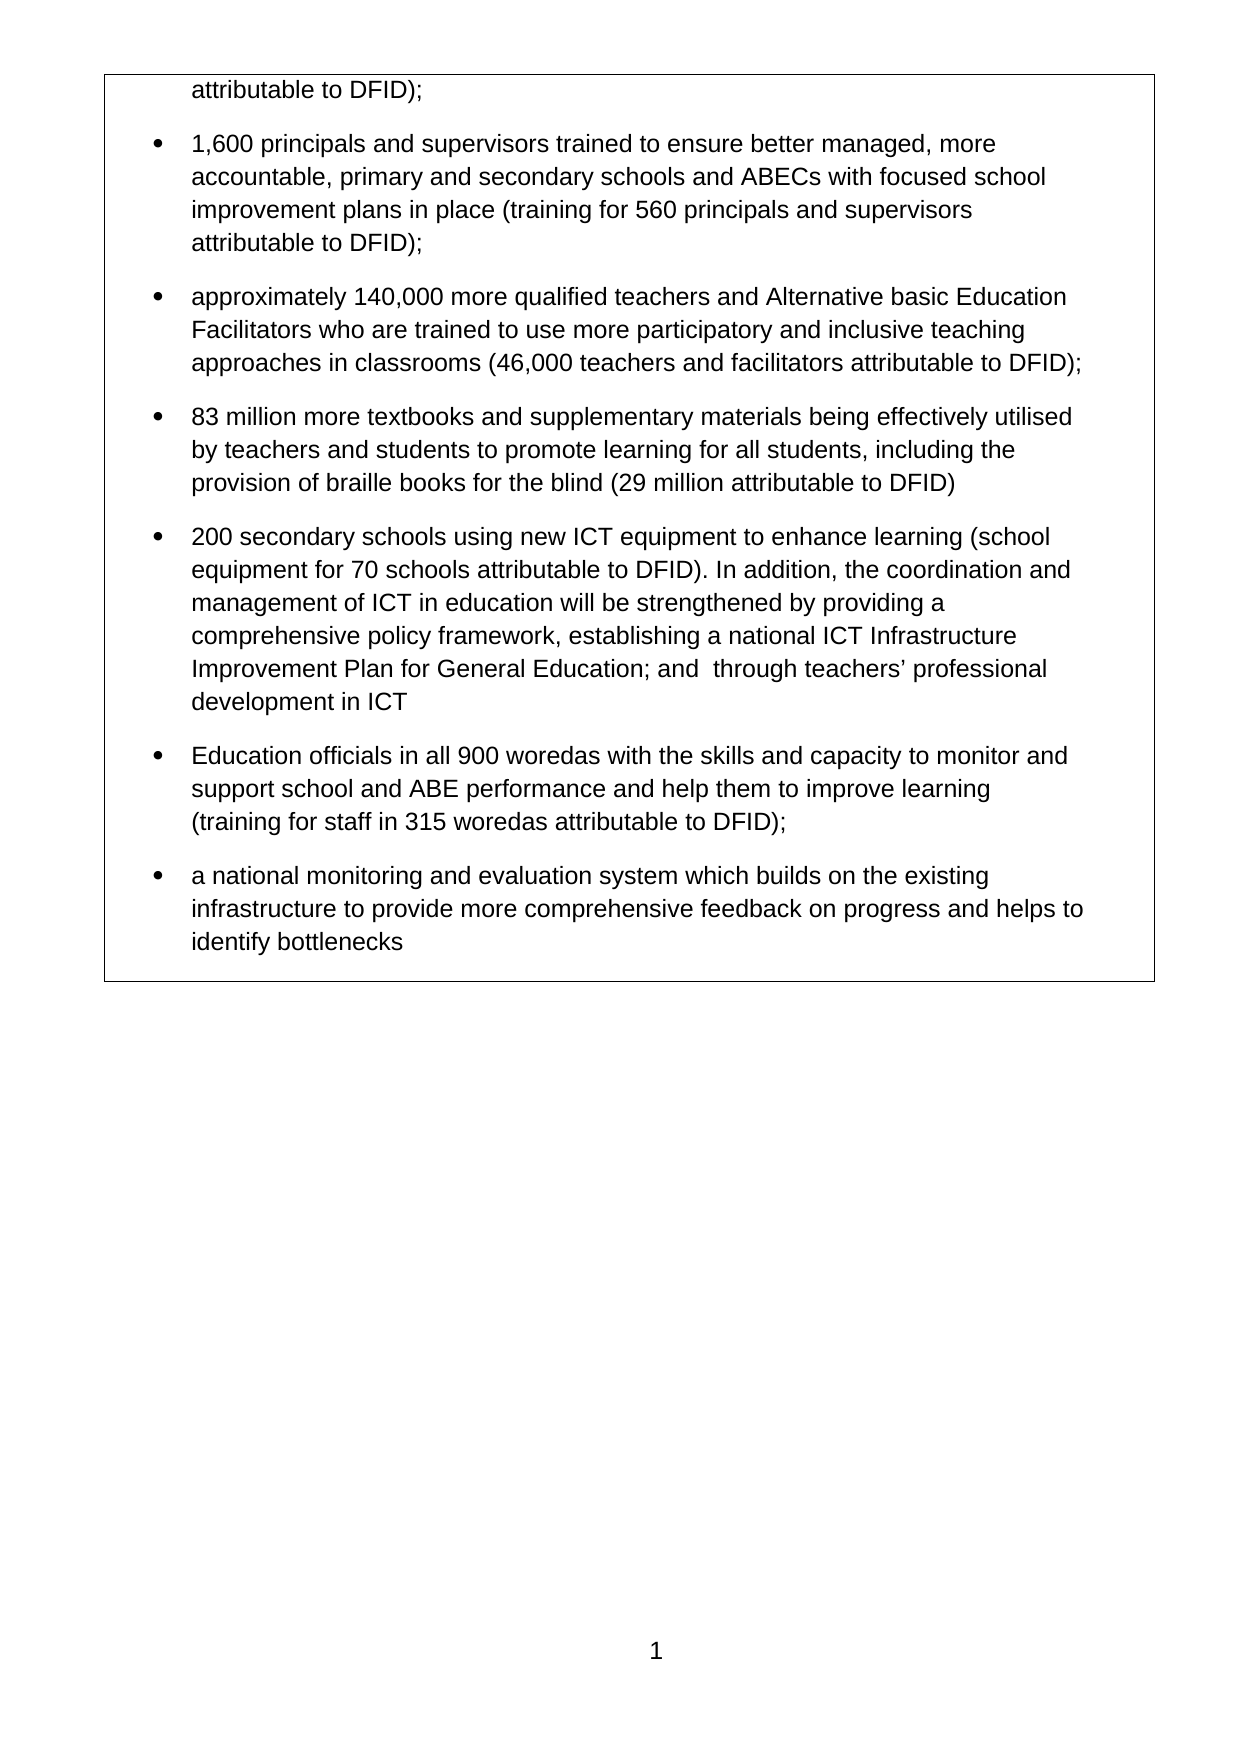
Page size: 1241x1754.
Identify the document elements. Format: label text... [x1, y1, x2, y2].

table_header A. Context and need for a DFID intervention The Ethiopian Context Ethiopia matters to the UK for a range of development, foreign policy and security reasons. It is populous, poor, vulnerable but comparatively stable in the Horn of Africa. From a low base, Ethiopia’s growth and expansion of basic services in recent years have been among the most impressive in Africa. The UK Government has an opportunity to make our support more transformational and accelerate Ethiopia’s graduation from aid dependency. The Government of Ethiopia (GoE) is capable and committed to growth and development, and is a proven partner in making rapid progress towards the Millennium Development Goals (MDGs). But its approach to political governance presents both substantive challenges to sustainable development and reputational risks to partners. Ethiopia lies at the heart of an unstable region that has experienced almost continuous conflict and environmental shocks in recent decades. Ethiopia and its neighbours – including Somalia, Sudan and Eritrea – languish at the bottom of the Human Development Index. Poverty and instability in the Horn of Africa are among the drivers of migration to Europe, and also contribute to an environment in which fundamentalism and radicalisation can prosper. UK interests in the region include progress towards the MDGs, resolving conflict, bolstering stability, accelerating sustainable growth and development, mitigating the impact of climate change, tackling migration, and countering terrorism. A stable, secure and prosperous Ethiopia is critical to achieving this. Ethiopia has achieved a strong degree of political stability through decentralised regional government. Since it came to power in 1991, the Ethiopian People’s Revolutionary Democratic Front (EPRDF) has consolidated a capable government that is demonstrably committed to addressing poverty - with an impressive record of pro-poor spending, sound financial management and a strong commitment to fight corruption. There has been a smooth transition following the untimely death of Prime Minister Meles Zenawi with his deputy, Hailemariam Dessalegn appointed Prime Minister and continuing in much the same vein. The GoE play an important role on global and regional issues, including climate change, reform of the international financial architecture, and global health. Ethiopia has also made some progress toward establishing a functioning democracy, but there is still a long way to go. The UK Government continues to raise concerns about limitations on civil and political rights, and the longer term sustainability of Ethiopia’s tightly controlled political model. Ethiopia has made impressive progress towards the MDGs and its own development targets. In the last five years, with substantial support from the UK and others, Ethiopia has: lifted 5 million people out of poverty and reduced child mortality by a quarter; rolled out an innovative social safety net to protect almost 8 million of the most vulnerable people; and put 4 million more children in primary schools. Macroeconomic leadership has helped Ethiopia achieve annual growth of over 7 per cent for the last decade although high levels of inflation threaten future growth. GoE’s Growth and Transformation Plan (GTP) targets a doubling of the economy and achievement of the MDGs by 2015, and a greater (if still limited) role for the private sector and accelerated industrialisation. The GTP provides a platform to align UK support with GoE’s ambitions, make it more transformational, and accelerate Ethiopia’s graduation from aid dependency. Despite recent progress, Ethiopia remains one of the world’s poorest countries, with around 25 million people still living in extreme poverty, and most social indicators are below average for Sub-Saharan Africa (see Figure 1). Ethiopia suffers from recurrent humanitarian crises – the frequency of which has increased in recent years due to deepening vulnerability and the impact of climate change. It is comparatively under-aided, ranking the fourth lowest of all DFID priority countries in Sub-Saharan Africa. Strong progress towards some of the MDGs is from a very low base, and will be difficult to maintain due to the impact of humanitarian shocks and as the needs of harder to reach populations are prioritised. Population momentum will see the 83 million population increase to around 120 million by 2030, accompanied by rapid urban growth. Ethnic nationalism and underdevelopment fuel instability and insurgency in parts of the Ethiopian periphery, threatening the delivery of Ethiopia’s development objectives. External shocks, including climate change and fluctuating commodity prices, threaten growth. Figure 1 Ethiopia can absorb more aid and use it well. Partly because of its low per capita GDP, the ODA that Ethiopia receives, while significant in relation to its economy, is less than the median amount in relation to African countries as a whole. On the other hand, Ethiopia also has strong public sector management and institutions relative to other IDA countries and is thus able to receive and make relatively efficient and effective use of external funding. We judge that financial aid is an appropriate instrument to consider, given Ethiopia’s performance against the UK’s Partnership Principles. An assessment of the UK’s Partnership Principles in Ethiopia was undertaken in November 2012 and recently updated. The Government of Ethiopia’s commitment to poverty reduction and the MDGs, and to improving public financial management and fighting corruption remains strong. Commitment to domestic accountability and to human rights remains mixed. Progress on economic and social rights is on a strongly positive trend, albeit with persisting challenges. Serious concerns remain about limitations on civil and political rights, especially with regard to the electoral environment, restrictive legislation and safety and security in peripheral regions. Overall, we assess that the Government remains committed to the underlying principles of our engagement. We do not consider there to have been a breach in the partnership principles since the last assessment in November 2012. The context for improving general education quality Increasing equitable access to quality general education has been a high priority of the GoE, especially since the launch of the Education Sector Development Programme (ESDP) III in 2006. Impressive progress has been made, especially with respect to access and equity, however this was from a very low baseline. Net Enrolment Ratio (NER) for primary education (grades1-8) expanded rapidly from 24.9%in 1996/97 to 85.4% in 2011/12. Primary enrolment has reached almost 17 million with the number of out of school children dropped from 6.5 million to around 3 million between 1999 and 2008. Enrolment of girls has shown a steady increase with the gender parity index (girls to boys ratio) in primary education now standing at 0.95 compared to 0.7 in 2001/02. First cycle secondary enrollment trends show significant increases (Gross Enrolment Ratio – GER - from 17.1% in 2001/02 to 36.9% overall and 34.6% for girls in 2011/12) and although second cycle secondary enrolment is low (GER of 8.8%) it is increasing. These achievements have been remarkable and have occurred at the same time as a major expansion of both the Technical and Vocational Education and Training (TVET) and higher education sub-sectors. Ethiopia has also put in place most of the building blocks for quality improvement, including: Strong government commitment and clear policy direction: Since the current government came to power in the early 1990s it has consistently prioritized education as key building block for development. This is reflected in consistently high shares (around 25%) of government expenditure on the sector. In addition, consecutive five year Education Sector Development Programmes (the first one covering the period 1995 – 2000) have outlined a clear policy direction, including a heightened focus on quality since 2006. Expanded and well managed teaching force: Ethiopia has invested heavily in teachers – a key resource in any effort to provide and improve education opportunities. There are now more than 300,000 primary teachers – 80,000 more than there were five years ago – and these teachers are better trained and qualified. In an independent survey of woredas (the equivalent of a district) conducted in 2011, 73% of parents interviewed said that teachers are always available for work and the government has put in place a system of continuous professional development to enable teachers to keep up to date. The investment in teachers has also contributed to a reduction in the pupil teacher ratio, which is significantly associated with reduced drop in Ethiopia. Equitable provision of education services: especially at the primary level, Ethiopia has used education investments to close the gap between enrolments in rural and urban areas, between boys and girls, and between more developed and emerging regions. This includes the use of an innovative alternative basic education model to enable scaled up access for pastoralist communities, especially in Afar and Somali Regions. A decentralized implementation structure – Ethiopia has built a system which provides autonomy to lower levels of the system to allocate finance and plan for improvements in service delivery. This includes year on year increases in funding flows to woredas via unearmarked block grants (supported by the Protection of Basic Services Grant since 2005). Woredas then allocate these funds to the basic service sector, and typically education receives over 50% of this funding. Woredas are also responsible for hiring and firing teachers and for monitoring and supervising schools in their area. Accountability of schools to communities – Ethiopia has used a school improvement programme to trigger increased involvement of communities in school planning, monitoring, and financing. 98% of schools have in place a medium term plan that has benefited from inputs from the local community. Communities also provide significant additional resources to schools, both in cash and in kind, to fund improvements in the school environment. A relatively robust Education Management Information System (EMIS) - The EMIS Education Statistics Annual Abstract contains a wealth of information to track sector performance with respect to access, quality and equity and almost all internationally required indicators are well covered, this includes data on key indicators of interest to GEQIP such as completion rates. An independent data verification carried out for the Results Based Aid pilot in education judged Ethiopia’s EMIS including the system of handling national examination records and statistics to be robust. The timeliness and availability of EMIS data has improved in recent years with the report made available within three months of the end of academic years. However, the EMIS database is not structured in a manner that allows for analysis of how different variables interact and is therefore of limited utility in its own to fully assess the impact of programmes such as GEQIP. Despite these remarkable achievements in expanding equitable access to schooling, and putting in place the foundations for quality improvements, a number of challenges remain that suggest the need for continued support. Levels of learning achievement are still very low. Attempts to improve quality started in earnest only in 2008, and from a very low base. Consequently, the pace of improvement has been slower than the government anticipated. This is why the General Education Quality Improvement Programme (GEQIP), an eight year quality improvement programme, was proposed. The 2011 National Learning Assessment (NLA) shows 57% of sampled students below basic proficiency in grade 4 and 56% in grade 8 (boys performed better than girls across subjects) These results suggest that the deterioration seen from 2003 to 2007 has stabilised, but there has been no improvement as yet (see figure 2 below).This slow response is in line with what we know about how long it takes to improve learning achievement Figure 2: Grade 4 and Grade 8 NLA Results: 2001, 2004,2007 and 2011 The 2010 NLA conducted in grades 10 and 12 of secondary school shows 63.7% of sampled students below a basic level of achievement/proficiency in grade 10 and 55% in grade 12 (boys performed better than girls in all subjects) The 2010 Early Grade Reading Assessment shows that at least 80% of students were not reading at the expected oral fluency rate in their mother tongue (rural girls consistently performed below boys) Completion rates at grade 5 are 74% and 52% at grade 8 (Lower for girls in grade 8) 44 Dropout rate is 16% for primary, but 1 in 5 children drop out before the end of grade 1 Survival rate to grade 5 is 55% compared to a Sub Saharan average of 72% Access to quality education is still not entirely equitable as better resourced schools are generally located in urban areas and bigger more developed regions. Additionally, some children face barriers to accessing education especially females, the “most vulnerable children”, poor students and children in the emerging regions of Ethiopia. For example primary gross enrolment rate (GER) in Somali and Afar is 75% and 44% respectively while the national average is 95% for the year 2011/12. The Ministry of Education is trying to address this inequality by providing special assistance to the emerging regions. Access to secondary education is still low (GER is 36.9%). Girls’ enrolment and completion rates lag behind those of boys, especially in secondary school and beyond. Inequalities in access to quality education are widespread. There are socio-cultural barriers to participation in education (especially for girls in rural areas) such as poverty and food insecurity, child labour both at home and commercially, distance (especially to secondary school), early marriage, and a pastoralist way of life. There are also financial constraints with some households contributing a large share of non-salary recurrent education expenditures. Attempts have been made to widen access through Alternative Basic Education Centres (ABECs - small community schools with flexible calendars and locally recruited facilitators). Over 800,000 children (36,000 girls) are now reached in this way, but the quality of the provision is often poor, and ABECs are not always in tune with the lifestyles of mobile populations. Conflict and insecurity limit access to a number of woredas, particularly in Somali Region, for government workers, and NGOs alike. Useful lessons have been learned about how services can be strengthened in conflict areas through DFID’s Somali Education pilot project and these are being rolled out in a separate service delivery programme under the umbrella of the Peace and Development Programme (PDP). Despite enjoying a high proportion of government funding, education is grossly under-funded: Available financing is not commensurate with the scale of the challenge. For the Education Sector Development Programme III the gap between forecasted expenditure in the five year plan and actual expenditure averaged around 2 billion birr annually (over £68 million at current exchange rates). ESDP IV (2010 – 2015) has an estimated funding gap of over £1 billion. In addition, a high proportion of the decentralized education budget (over 95% in primary and 87% in secondary) is allocated to salaries constraining the availability and predictability of resources for other inputs critical to support effective teaching and learning (e.g. training, textbooks and other materials, assessment, monitoring and evaluation systems, etc.) to enhance learning outcomes. Non salary recurrent expenditure of 15% or above is recommended by the Global Partnership for Education to enable systems to promote quality improvement. The government has used a federal specific purpose grant (GEQIP Phase 1 - see below) to improve the situation. The non-salary expenditure share accounted for 15% of recurrent expenditure overall (based on figures provided in the 2010 GEQIP mid-term review), but it will be a challenge to maintain as the system continues to expand to reach the most marginalised groups. The ongoing funding gap means that GoE will not be able to fully implement elements of Education Sector Development Programme IV (ESDP IV). Strengthened capacity to plan, manage and monitor, especially at decentralised levels, is still needed. In Ethiopia, the management and financing of primary and secondary education is the responsibility of regions and woredas based on the national policy and standards developed and approved by the Ministry of Education (MoE). The key challenges related to policy making, management and monitoring capacity include: (i) weak institutional capacity particularly at Woreda (district) levels for the delivery of general education, hampering implementation of a consistent and effective education policy; (ii) inadequate strategic planning and management capacity (at MoE and regional education offices) to support tasks such as policy development and medium to long term planning; (iii) limited monitoring and evaluation systems making the reform process difficult to operationalise. These were confirmed in a 2010 study and an action plan was agreed to address them, although this has only been minimally implemented. Support for capacity building is generally fragmented because of the way different development partners operate, and a pooled fund that used to provide more harmonised and flexible support is being closed because the management agent, UNDP, is no longer able to manage it. Some regional and woreda governments particularly those in remote underdeveloped pastoralist areas have weak human resource capacity to plan, implement and gather and report on key performance indicators on time to manage and monitor effectively the implementation of education reforms. Capacity building activities in GEQIP I was based around the commissioning of, and follow up to, the detailed analytical and design study14. This looked at the impact of previous support to capacity building in the sector, identified and analysed capacity gaps across all areas of the GEQIP project, and provided a capacity building strategy to respond to these needs focusing on: financial planning and management; human resource management; planning; EMIS; monitoring and evaluation. 4,400 primary and secondary school directors and supervisors undertook short term training through the Leadership and Management Program (LAMP). The Management and Capacity Building including EMIS component of GEQIP 2 will continue to support the strengthening of the planning, management, and monitoring capacity of federal Ministry of Education, Regional Education Bureaus , Zone and Woreda Education Offices , enabling them to implement system-wide primary and secondary education programs effectively and efficiently. Special attention is paid to the four emerging regions. All GEQIP Phase1I activities will continue into GEQIP Phase 2, namely capacity-building for Education Planning and Management, for School Planning and Management, and for Education Management Information Systems (EMIS) at all levels. The Special Support Directorate of the Ministry of Education is responsible for supporting the emerging regions including through posting national technical assistants to selected zones in order to fill capacity gaps in the short term and train staff to plan effectively in the longer term. The technical assistants will travel between woredas and schools in their zone, supervising the planning process and providing capacity building training. This program has already been running using funding from outside of GEQIP 1 and GEQIP 2 will strengthen this. The policy context Achieving the millennium development goal targets Given the size of the country and scale of the problem, achieving the education related MDG targets in Ethiopia will make a significant contribution to achieving the MDG targets in sub-Saharan Africa and globally. Ethiopia accounts for about 3 million (of whom 55% are girls) of the estimated 32 million children out of school in sub Saharan Africa. DFID’s Business Plan commitments - In its Business Plan (2011-2015) DFID committed to supporting actions to help achieve the MDGs, and also specifically committed to increasing the number of girls completing primary and secondary education. DFID is also committed to improving learning achievement. DFID Ethiopia – Based on our analysis of need in the sector, the objectives for DFID’s support for education (as well as for health and water and sanitation) in our Operational Plan for Ethiopia are: Increasing access to and quality of services Increasing and measuring results and impact Increasing equity. The DFID E Operational plan includes a headline result for education – 1.94 million children supported in primary (of whom almost half will be girls) and 240,000 in lower secondary (almost half of whom will be girls) by 2015. The investment requested by this business case will contribute to the achievement of these result commitments. National policy context: The GoE is ambitious in its goals and its vision for the next five years is set out in the Ethiopia Growth and Transformation Plan (2010 – 2015). This document includes very stretching targets for almost full primary enrolment (98% for both boys and girls) and an increase in lower secondary education GER from 38% in 2009/10 to 62% by 2015. The ambition of the GoE, the progress it has been able to make in the past and its focus on results provide a strong foundation for DFID’s efforts to support sector targets related to access, quality and equity. Under ESDP IV the main goals of GoE for general education are to improve access to quality basic education in order to make sure that all children, young people and adults, with particular emphasis on females, acquire the competencies, skills, values and attitudes enabling them to participate fully in the social, economic and political development of Ethiopia and to sustain equitable access to quality secondary education. GoE also recognises the challenges faced by girls and has laid out strategies in ESDP IV that seek to promote girls participation. The GoE’s emphasis on quality of education is fundamental to its drive to reach middle income status by 2025. Relatively recent evidence shows that learning outcomes explain more of the difference in productivity growth than simply years of schooling. Evidence from Ethiopia shows higher individual returns to higher levels of education adding weight to the GoE’s efforts to keep students in school and make sure they learn. ESDP IV also provides an excellent platform for DFID’s efforts to support GoE to reach the last 15% children who are out of school and to tackle equity concerns. There are specific programmes tackling limited access to education in the Developing Regional States and a separate strand on both gender and special needs. The programme recognises the importance of both supply and demand side interventions to tackle the problems of equity and access. Based on lessons from the first phase of the Ethiopian General Education Quality Improvement Programme 2009 – 2013 and in view of current needs, the Ministry of Education has developed a project document for Phase 2 of GEQIP. The total funding required is estimated to be £368 million over four years (2013 – 2017). The project focuses on the same components as GEQIP Phase I with the addition of ICT for learning. Funding would be channelled through a pooled MoFED account, using government systems. Current interventions to improve the quality of education The first phase of GEQIP was designed to address the problem of low quality of education at national scale and with harmonised donor support. It seeks to increase the investment in key inputs to the system, such as textbooks, teacher development and school improvement. GEQIP is now approaching the end of a four year first phase. A Business Case was developed in October 2011 which made the case for additional DFID funding to GEQIP Phase I of £50 million in the final two years of implementation (2011/12 and 2012/13). The Business Case was quality assured and received excellent feedback. The original programme design was for a two phase, eight year programme in recognition of the challenge of improving learning outcomes (2009 – 2017). Between 2009 – 2013, DFID disbursed funds totalling £95 million to the programme via a World Bank managed Multi Donor Trust Fund (MDTF). Other contributing donors are the Education Fast Track Initiative ($168 million), the World Bank ($50 million), Italian Development Cooperation ($20 million), the Netherlands ($26 million) and Finland ($10 million). GEQIP has been showing good progress with respect to implementation and has increased the supply of inputs to Ethiopian schools and in the last internal DFID annual review it was scored as “A+” (Outputs moderately exceeded expectation). Major reforms were undertaken during phase one of GEQIP which focused on setting standards and foundations for quality improvements, providing essential inputs for improved teaching and learning conditions within the effective school model. Below are some of the key reforms achieved in phase one. 1/ the implementation of a new school curriculum supported by the provision of teaching and learning materials, the alignment of student assessment and examinations with the new curriculum and a reform of the inspection system. There were major drawbacks in the previous curriculum, notably a lack of relevance of some of the content and problems in the assumed methodology of teaching. Contents of textbooks which follow the subject syllabuses in the curriculum were highly overloaded and often conceptually too advanced. Moreover, although the policy advocates a student-centred approach, the teaching learning materials did not promote this method. The revised curriculum addresses these deficiencies, based upon international good practice in terms of curriculum design and teaching methodology. More than 88 million textbooks and teachers guides have been developed based on the new curriculum and provided to primary and secondary schools covering all subjects of the curriculum. Phase 1 saw progress on the National Learning Assessments (NLAs), including the development of a NLA policy framework. Grades 4 and 8 were assessed in 2010/11, analysed, and the results disseminated at federal and regional levels in June/July 2012. Grades 10 and 12 were assessed in 2011/12. This involved the development of a Calibrated Item Bank. The Inspection of Schools in Ethiopia is at an early stage of development, but a major step forward was taken in GEQIP I in the creation and staffing of a new General Education Inspectorate Directorate within MoE. A National Framework for the inspection of schools has been developed along with plans for establishing and training inspectorates at regional, zonal and woreda levels. 2/an increase in the supply of effective teacher educators, teachers and facilitators in primary, ABE and secondary education through new training programs for teacher educators and in-service and pre-service teacher development programs. The proportion of qualified primary teachers increased from 38% in 2009 to 56% in 2012. More inclusive entry selection criteria have been implemented successfully, following training, in all colleges of teacher education and in those universities training teachers. The comprehensive evaluation of GEQIP found out that teachers who underwent in-service training recently, perform significantly better than teachers who did not benefit from such training with respect to demonstrating student-centred instructional approaches. 3/ A robust system for administering school grants has been put in place that disburses to and reports on around 30,000 schools and ABE centres. Every school has been provided with guidelines and training on the School Improvement Plan (SIP). The 2012 School Grant Annual Evaluation reports that 98.3% of schools and ABE Centres prepared the SIP with the active involvement of communities, and 95.6% of sampled schools utilised their school grant for implementing their SIP. GEQIP 1 has also delivered capacity development for planning and managing service delivery at all levels, with the support of education management information systems; strengthened coordination mechanisms and the establishment of robust systems for the monitoring and evaluation of service delivery. GEQIP is designed to be complementary to the decentralised block grant (supported by the Protection of Basic Services Grant – PBS) which provides direct financing to regional and Woreda (district) governments to provide basic services (education, health, agriculture, water and sanitation, and rural roads). The block grant is supported by donors through the Protection of Basic Services programme (PBS). Over 50% of the decentralised block grant is spent on education, mainly teacher salaries. PBS remains GoE’s preferred modality for scaling up access to basic services, but GEQIP is regarded as critical in the medium term for ensuring complementary resources are available for quality related expenditures. GEQIP is also designed to work in a complementary way with other instruments to tackle education quality, access and equity issues (see table 1 below). The innovative Results Based Aid (RBA) pilot in education (£30 million over three years 2011/12 – 2014/15) is testing whether payment by results can stretch and incentivise the government to achieve additional results in lower secondary education whilst at the same time positively impacting on aid effectiveness. We are also testing whether differential payment for girls and students in emerging regions would help accelerate progress on equity in access to lower secondary education. RBA is not considered appropriate modality for GEQIP 2 given that the pilot project is still in its 2nd year and whether it is an effective way of delivering aid is yet to be established through the independent evaluation. In addition there is a desire to support more GoE's quality programme more directly at this stage. Several donors are working outside of the pooled GEQIP fund in support of the GoE’s overall general education quality improvement objectives. The most significant of these are: USAID – is providing a big push on early grade reading, including investing in assessments of reading proficiency in the early grades and in development of materials and training to support teachers. Many of USAID’s interventions are focused on selected regions and schools and all programmes are delivered through contractors. UNICEF – their focus has been on child friendly schools and Alternative Basic Education (ABE). More recently, they have also been prioritising early childhood education. They fund through GoE systems but with separate planning and reporting. JICA - is focused on improving maths and science. All of their support is delivered through projects. There are also a number of NGOs working with GoE to improve the quality of education. These include Save the Children (focusing on ABE), Link community Development (school improvement planning), and Concern (reaching marginalised children). DFID-E contracted a consortium of NGOs (Save the Children UK, Mercy Corps and Islamic Relief) to pilot a programme of enhanced support to education in Ethiopia’s Somali Region. This approach is being scaled up including other basic services though the Peace and Development Programme (PDP). This aims to strengthen the basic service provision of health, education and water in Somali Region where there is a very low enrolment at both primary and secondary levels. Ethiopia is also set to benefit from the Girls Education challenge fund. Two project proposals valued at over £11 million have been approved to reach an estimated 50,000 marginalised girls in target woredas in Afar, Oromia and Amhara regions. We anticipate further funding from the innovation window. Ethiopia also has a Girl Hub office which has a focus on girls’ education. Table 1 below summarises DFID’s current and planned support to education and their focus and interdependence. Table 1: DFID Ethiopia – planned support for education Feasibility of intervening In this context, there are at least four key reasons why DFID should continue to provide support to improve the quality of general education in Ethiopia: Although the decline in learning outcomes appears to have stabilised, student achievement is still well below levels set by GoE The inputs that are needed to have a transformational effect on quality are still massively under-funded There are still around 3 million children out of school, many of whom are girls, vulnerable children and children with special needs (it is anticipated that supply side improvements will attract and retain some of these students into school). The social and economic consequences of low education quality include lower economic growth and increased fertility rates. According to a 2005 study, raising education levels for women is a key factor in accelerating demographic transition in Ethiopia. The same study stresses the importance of girls’ education in reducing early marriage and fertility and increasing economic growth. Education leads to reduced fertility by enhancing women’s knowledge, decision making power, confidence in interacting with the outside world, closeness to their husband and economic and social self-reliance. Improved levels of education have been associated with better health of children through parental education; increased life expectancy; improvement in spouse’s health and lowered mortality; and improved contraceptive efficiency. DFID is well placed to provide additional support to GoE’s efforts to improve the quality of general education in Ethiopia for three reasons. DFID-E is a trusted bilateral donor with the resources, relationships, expertise and instruments available to help GoE to tackle the problem of improving quality at scale. DFID-E is already taking a leadership role on the quality education agenda both in Ethiopia and globally. It can use its trusted position to accelerate progress on this important agenda and to use its influence to better understand what works through high quality evaluations. DFID is a leader on aid effectiveness and has the commitment to align its funding behind a government owned programme and encourage other donors to harmonise their efforts thereby reducing transaction costs in the sub-sector and increasing impact. Consequences of not intervening The potential consequences would be, at best, maintenance at current low levels of learning outcomes and completion rates for many students. Without follow-on support to existing investments, GoE’s efforts to accelerate economic growth and gain the social benefits of education may be jeopardised and the impact of other DFID supported programmes such as the PBS would not be maximised. Sustainability Ethiopia spends a relatively high share of its Gross Domestic Product (GDP) on education by international standards relative to its level of per-capita income of $344. It spends significantly more than India, (whose per-capita income of $1192 is almost four times as much), and only a little less than South Africa (whose per-capita income of $5786 is more than 16 times that of Ethiopia). Despite this, the overall funding gap in ESDP IV is estimated at over £1billion as indicated above. Much of this funding gap is expected to be filled by external partners. With the GoE already spending around 4% of GDP on education and over 20% of its budget, there is little likelihood that the GoE will be able to mobilise additional domestic resources to tackle the challenge of improving quality of education in the next five years. In recognition of the time frame that would be needed to make sustainable improvements, GEQIP was designed as an eight year, two phase programme to address this challenge. Based on financing and results trends in the sector, we anticipate that beyond GEQIP Phase 2 and PBS III, Ethiopia nears universal primary education, system expansion will slow down and the demand for additional teachers will decrease. Salary costs are expected to stabilise as the demand for additional teachers reduces. This will result in salary costs taking a relatively smaller proportion of a growing education expenditure which has seen historical average annual growth rate of 30.8%. This trend matched by government commitment to provide 15% of its education budget to non-salary expenditure as is recommended by the Global Partnership for Education will reduce the salary burden and begin to free up government’s own resources for non-salary related expenditure such as instructional materials and school running costs. This, coupled with the government’s growth plans, may mean that further external support to government to fund quality education improvement may not be needed beyond 2025. Finally, improving the quality of education and learning outcomes in Ethiopia will itself contribute to economic growth. Amongst countries that have participated in the Programme for International Student Assessment (PISA - an internationally benchmarked measure of learning) shows that test scores of one standard deviation above the average are associated with an average annual growth rate in GDP per capita of two percentage points higher over 40-years B. Impact and Outcome that we expect to achieve By 2017, using a mix of instruments and working closely with government and partners, we expect to see the following impacts at national scale: Access: An increase in overall primary enrolment to 20 million (up from 16.9 million in 2011/12) and lower secondary enrolment from 1.4 million to 2.3 million over the same period. In addition, there will be a million more students completing grade 8 of primary school and 500,000 more completing lower secondary school. At primary level, government will be approaching the MDG target of universal access (primary net enrolment rate of over 90%), although there will still be some pockets that are not reached and drop out will not have been totally eliminated. At secondary level, we anticipate that the intake will rise to meet the demand for secondary places from primary schools graduates. Equity: Our commitment to put girls at the centre should help further improvements in the gender parity index, especially at secondary level, and schools that are more conducive to girls’ participation and learning. Of the 2.3 million enrolled in government and non-government secondary schools, we expect 1.1 million to be girls. We also anticipate that access to students with special needs will increase, and that progress in terms of enrolment will continue to accelerate in the developing regional states, especially for pastoralist communities. Quality: In parallel with the rise in the number of students enrolling and staying in school, we also expect a positive impact on student learning achievement. At a minimum at least 50% of students will score above basic level in the National Learning Assessment in language and mathematics. We also expect that the achievement gap between girls and boys and rural and urban students will continue to narrow. Finally, reading in the early grades is expected to improve across all the regions as a result of efforts from a range of partners. At the outcome level, we expect GEQIP 2 to contribute to improved learning conditions and institutional capacity for enhanced learning outcomes for 21.6 million children (of which 10.54 million will be girls) enrolled in all government primary and secondary schools and Alternative Basic Education Centres (ABECs). Some of the changes we anticipate include the following. Around 35% of these results can be attributable to the UK’s support. All 30,000 + government primary and secondary schools and ABECs receiving a per capita grant of on average £1.90 per pupil enrolled and using their finances to focus on improving learning achievement (28 million per capita grants attributable to DFID); 1,600 principals and supervisors trained to ensure better managed, more accountable, primary and secondary schools and ABECs with focused school improvement plans in place (training for 560 principals and supervisors attributable to DFID); approximately 140,000 more qualified teachers and Alternative basic Education Facilitators who are trained to use more participatory and inclusive teaching approaches in classrooms (46,000 teachers and facilitators attributable to DFID); 83 million more textbooks and supplementary materials being effectively utilised by teachers and students to promote learning for all students, including the provision of braille books for the blind (29 million attributable to DFID) 200 secondary schools using new ICT equipment to enhance learning (school equipment for 70 schools attributable to DFID). In addition, the coordination and management of ICT in education will be strengthened by providing a comprehensive policy framework, establishing a national ICT Infrastructure Improvement Plan for General Education; and through teachers’ professional development in ICT Education officials in all 900 woredas with the skills and capacity to monitor and support school and ABE performance and help them to improve learning (training for staff in 315 woredas attributable to DFID); a national monitoring and evaluation system which builds on the existing infrastructure to provide more comprehensive feedback on progress and helps to identify bottlenecks [105, 75, 1154, 981]
